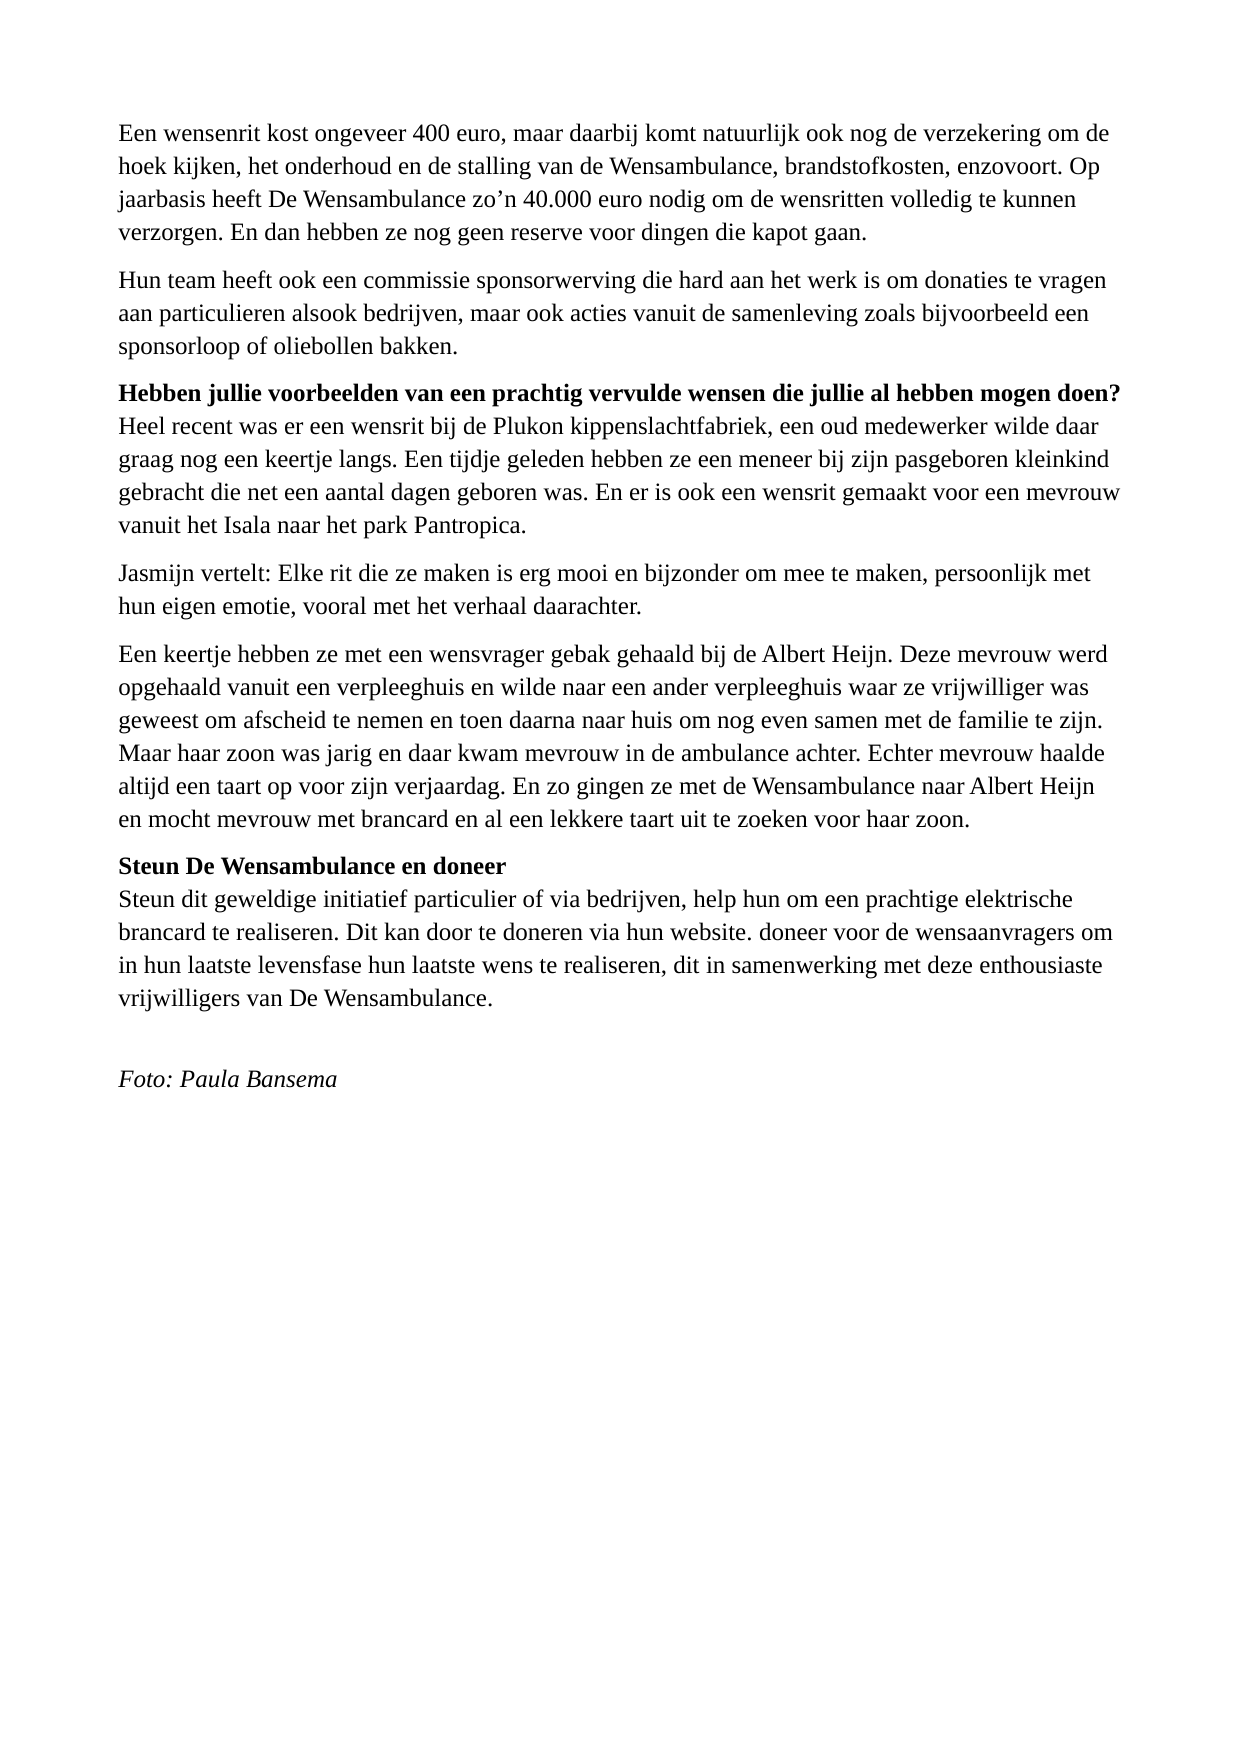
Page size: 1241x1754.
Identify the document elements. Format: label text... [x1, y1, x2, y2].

text Foto: Paula Bansema [118, 1064, 1122, 1093]
text Een keertje hebben ze met een wensvrager gebak gehaald bij de Albert Heijn. Deze mevrouw werd opgehaald vanuit een verpleeghuis en wilde naar een ander verpleeghuis waar ze vrijwilliger was geweest om afscheid te nemen en toen daarna naar huis om nog even samen met de familie te zijn. Maar haar zoon was jarig en daar kwam mevrouw in de ambulance achter. Echter mevrouw haalde altijd een taart op voor zijn verjaardag. En zo gingen ze met de Wensambulance naar Albert Heijn en mocht mevrouw met brancard en al een lekkere taart uit te zoeken voor haar zoon. [118, 639, 1122, 833]
text Jasmijn vertelt: Elke rit die ze maken is erg mooi en bijzonder om mee te maken, persoonlijk met hun eigen emotie, vooral met het verhaal daarachter. [118, 558, 1122, 620]
text Hebben jullie voorbeelden van een prachtig vervulde wensen die jullie al hebben mogen doen? Heel recent was er een wensrit bij de Plukon kippenslachtfabriek, een oud medewerker wilde daar graag nog een keertje langs. Een tijdje geleden hebben ze een meneer bij zijn pasgeboren kleinkind gebracht die net een aantal dagen geboren was. En er is ook een wensrit gemaakt voor een mevrouw vanuit het Isala naar het park Pantropica. [118, 378, 1122, 539]
text Een wensenrit kost ongeveer 400 euro, maar daarbij komt natuurlijk ook nog de verzekering om de hoek kijken, het onderhoud en de stalling van de Wensambulance, brandstofkosten, enzovoort. Op jaarbasis heeft De Wensambulance zo’n 40.000 euro nodig om de wensritten volledig te kunnen verzorgen. En dan hebben ze nog geen reserve voor dingen die kapot gaan. [118, 118, 1122, 246]
text Steun De Wensambulance en doneer Steun dit geweldige initiatief particulier of via bedrijven, help hun om een prachtige elektrische brancard te realiseren. Dit kan door te doneren via hun website. doneer voor de wensaanvragers om in hun laatste levensfase hun laatste wens te realiseren, dit in samenwerking met deze enthousiaste vrijwilligers van De Wensambulance. [118, 851, 1122, 1012]
text Hun team heeft ook een commissie sponsorwerving die hard aan het werk is om donaties te vragen aan particulieren alsook bedrijven, maar ook acties vanuit de samenleving zoals bijvoorbeeld een sponsorloop of oliebollen bakken. [118, 265, 1122, 359]
